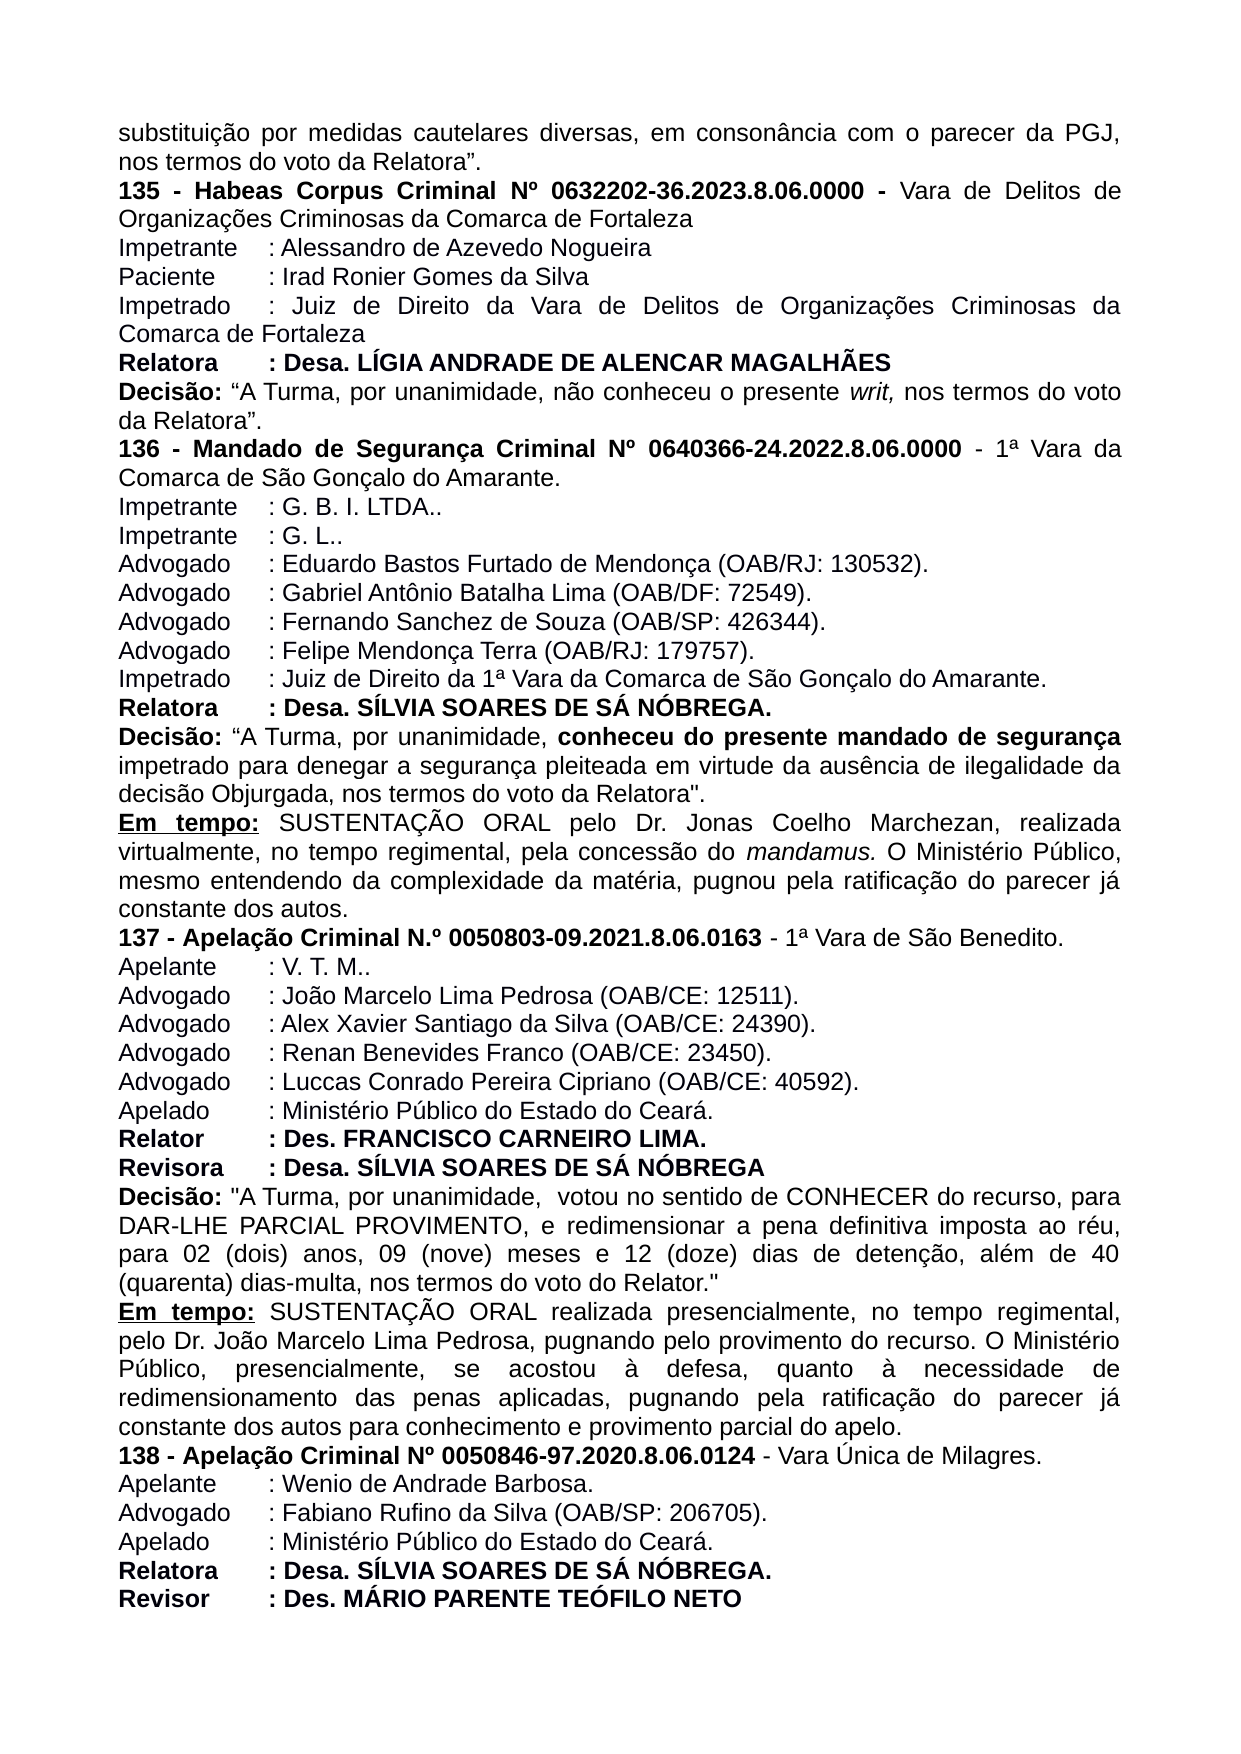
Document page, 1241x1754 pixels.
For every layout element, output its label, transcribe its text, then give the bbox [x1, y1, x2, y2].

text Apelado : Ministério Público do Estado do Ceará. [118, 1096, 1122, 1124]
text substituição por medidas cautelares diversas, em consonância com o parecer da PGJ, nos termos do voto da Relatora”. [118, 118, 1122, 176]
text Advogado : Fernando Sanchez de Souza (OAB/SP: 426344). [118, 607, 1122, 636]
text Advogado : Fabiano Rufino da Silva (OAB/SP: 206705). [118, 1498, 1122, 1527]
text Decisão: “A Turma, por unanimidade, conheceu do presente mandado de segurança impetrado para denegar a segurança pleiteada em virtude da ausência de ilegalidade da decisão Objurgada, nos termos do voto da Relatora". [118, 722, 1122, 808]
text Advogado : Felipe Mendonça Terra (OAB/RJ: 179757). [118, 636, 1122, 664]
text 137 - Apelação Criminal N.º 0050803-09.2021.8.06.0163 - 1ª Vara de São Benedito. [118, 923, 1122, 952]
text Impetrante : Alessandro de Azevedo Nogueira [118, 233, 1122, 262]
text Relatora : Desa. SÍLVIA SOARES DE SÁ NÓBREGA. [118, 1556, 1122, 1584]
text Revisor : Des. MÁRIO PARENTE TEÓFILO NETO [118, 1584, 1122, 1613]
text Impetrante : G. B. I. LTDA.. [118, 492, 1122, 521]
text Relatora : Desa. SÍLVIA SOARES DE SÁ NÓBREGA. [118, 693, 1122, 722]
text Apelante : Wenio de Andrade Barbosa. [118, 1469, 1122, 1498]
text Revisora : Desa. SÍLVIA SOARES DE SÁ NÓBREGA [118, 1153, 1122, 1182]
text Impetrado : Juiz de Direito da 1ª Vara da Comarca de São Gonçalo do Amarante. [118, 664, 1122, 693]
text Apelado : Ministério Público do Estado do Ceará. [118, 1527, 1122, 1556]
text 138 - Apelação Criminal Nº 0050846-97.2020.8.06.0124 - Vara Única de Milagres. [118, 1441, 1122, 1469]
text 136 - Mandado de Segurança Criminal Nº 0640366-24.2022.8.06.0000 - 1ª Vara da Comarca de São Gonçalo do Amarante. [118, 434, 1122, 492]
text Relatora : Desa. LÍGIA ANDRADE DE ALENCAR MAGALHÃES [118, 348, 1122, 377]
text Advogado : Eduardo Bastos Furtado de Mendonça (OAB/RJ: 130532). [118, 549, 1122, 578]
text Paciente : Irad Ronier Gomes da Silva [118, 262, 1122, 291]
text Advogado : Alex Xavier Santiago da Silva (OAB/CE: 24390). [118, 1009, 1122, 1038]
text Advogado : João Marcelo Lima Pedrosa (OAB/CE: 12511). [118, 981, 1122, 1009]
text Em tempo: SUSTENTAÇÃO ORAL realizada presencialmente, no tempo regimental, pelo Dr. João Marcelo Lima Pedrosa, pugnando pelo provimento do recurso. O Ministério Público, presencialmente, se acostou à defesa, quanto à necessidade de redimensionamento das penas aplicadas, pugnando pela ratificação do parecer já constante dos autos para conhecimento e provimento parcial do apelo. [118, 1297, 1122, 1441]
text 135 - Habeas Corpus Criminal Nº 0632202-36.2023.8.06.0000 - Vara de Delitos de Organizações Criminosas da Comarca de Fortaleza [118, 176, 1122, 233]
text Decisão: "A Turma, por unanimidade, votou no sentido de CONHECER do recurso, para DAR-LHE PARCIAL PROVIMENTO, e redimensionar a pena definitiva imposta ao réu, para 02 (dois) anos, 09 (nove) meses e 12 (doze) dias de detenção, além de 40 (quarenta) dias-multa, nos termos do voto do Relator." [118, 1182, 1122, 1297]
text Apelante : V. T. M.. [118, 952, 1122, 981]
text Impetrante : G. L.. [118, 521, 1122, 549]
text Em tempo: SUSTENTAÇÃO ORAL pelo Dr. Jonas Coelho Marchezan, realizada virtualmente, no tempo regimental, pela concessão do mandamus. O Ministério Público, mesmo entendendo da complexidade da matéria, pugnou pela ratificação do parecer já constante dos autos. [118, 808, 1122, 923]
text Advogado : Gabriel Antônio Batalha Lima (OAB/DF: 72549). [118, 578, 1122, 607]
text Decisão: “A Turma, por unanimidade, não conheceu o presente writ, nos termos do voto da Relatora”. [118, 377, 1122, 434]
text Impetrado : Juiz de Direito da Vara de Delitos de Organizações Criminosas da Comarca de Fortaleza [118, 291, 1122, 348]
text Advogado : Luccas Conrado Pereira Cipriano (OAB/CE: 40592). [118, 1067, 1122, 1096]
text Advogado : Renan Benevides Franco (OAB/CE: 23450). [118, 1038, 1122, 1067]
text Relator : Des. FRANCISCO CARNEIRO LIMA. [118, 1124, 1122, 1153]
